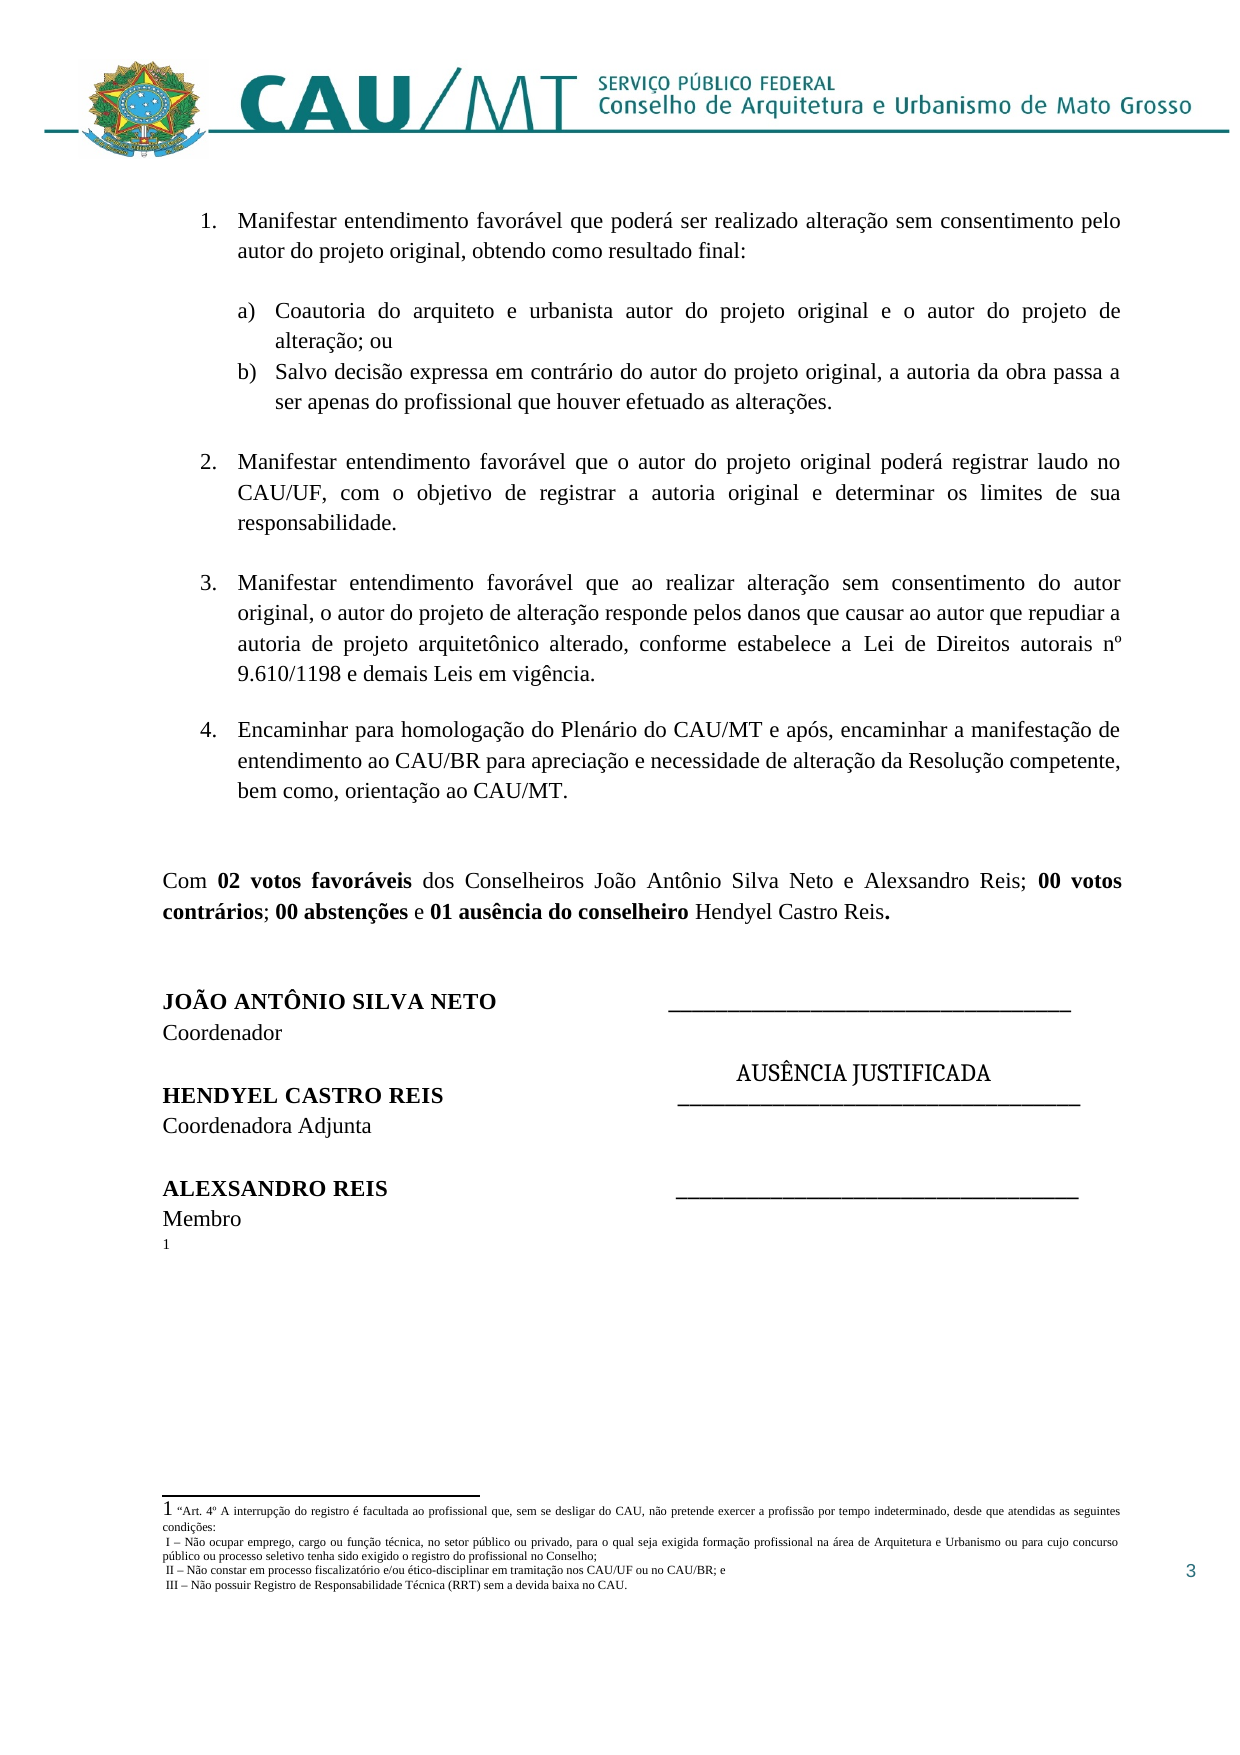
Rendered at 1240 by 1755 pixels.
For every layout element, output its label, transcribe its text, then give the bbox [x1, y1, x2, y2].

text I – Não ocupar emprego, cargo ou função técnica, no setor público ou privado, para o qual seja exigida formação profissional na área de Arquitetura e Urbanismo ou para cujo concurso público ou processo seletivo tenha sido exigido o registro do profissional no Conselho; [162, 1534, 1122, 1563]
list Coautoria do arquiteto e urbanista autor do projeto original e o autor do projeto de alteração; ou [237, 297, 1122, 354]
text ALEXSANDRO REIS __________________________________ [162, 1175, 721, 1202]
text [1054, 1205, 1122, 1232]
list Manifestar entendimento favorável que o autor do projeto original poderá registrar laudo no CAU/UF, com o objetivo de registrar a autoria original e determinar os limites de sua responsabilidade. [200, 448, 1122, 535]
text HENDYEL CASTRO REIS __________________________________ [1054, 1082, 1122, 1108]
text AUSÊNCIA JUSTIFICADA [736, 1059, 1039, 1088]
text JOÃO ANTÔNIO SILVA NETO __________________________________ [162, 988, 1122, 1015]
text [1054, 1112, 1122, 1138]
list Encaminhar para homologação do Plenário do CAU/MT e após, encaminhar a manifestação de entendimento ao CAU/BR para apreciação e necessidade de alteração da Resolução competente, bem como, orientação ao CAU/MT. [200, 716, 1122, 803]
text II – Não constar em processo fiscalizatório e/ou ético-disciplinar em tramitação nos CAU/UF ou no CAU/BR; e [162, 1563, 1085, 1577]
list Manifestar entendimento favorável que poderá ser realizado alteração sem consentimento pelo autor do projeto original, obtendo como resultado final: [200, 207, 1122, 263]
text ALEXSANDRO REIS __________________________________ [1054, 1175, 1122, 1202]
text Coordenadora Adjunta [162, 1112, 721, 1138]
text Membro [162, 1205, 721, 1232]
text HENDYEL CASTRO REIS __________________________________ [162, 1082, 721, 1108]
list Manifestar entendimento favorável que ao realizar alteração sem consentimento do autor original, o autor do projeto de alteração responde pelos danos que causar ao autor que repudiar a autoria de projeto arquitetônico alterado, conforme estabelece a Lei de Direitos autorais nº 9.610/1198 e demais Leis em vigência. [200, 569, 1122, 686]
text III – Não possuir Registro de Responsabilidade Técnica (RRT) sem a devida baixa no CAU. [162, 1577, 1085, 1592]
text Com 02 votos favoráveis dos Conselheiros João Antônio Silva Neto e Alexsandro Reis; 00 votos contrários; 00 abstenções e 01 ausência do conselheiro Hendyel Castro Reis. [162, 867, 1122, 924]
text Coordenador [162, 1018, 1122, 1045]
list Salvo decisão expressa em contrário do autor do projeto original, a autoria da obra passa a ser apenas do profissional que houver efetuado as alterações. [237, 358, 1122, 414]
text “Art. 4º A interrupção do registro é facultada ao profissional que, sem se desligar do CAU, não pretende exercer a profissão por tempo indeterminado, desde que atendidas as seguintes condições: [162, 1496, 1122, 1534]
